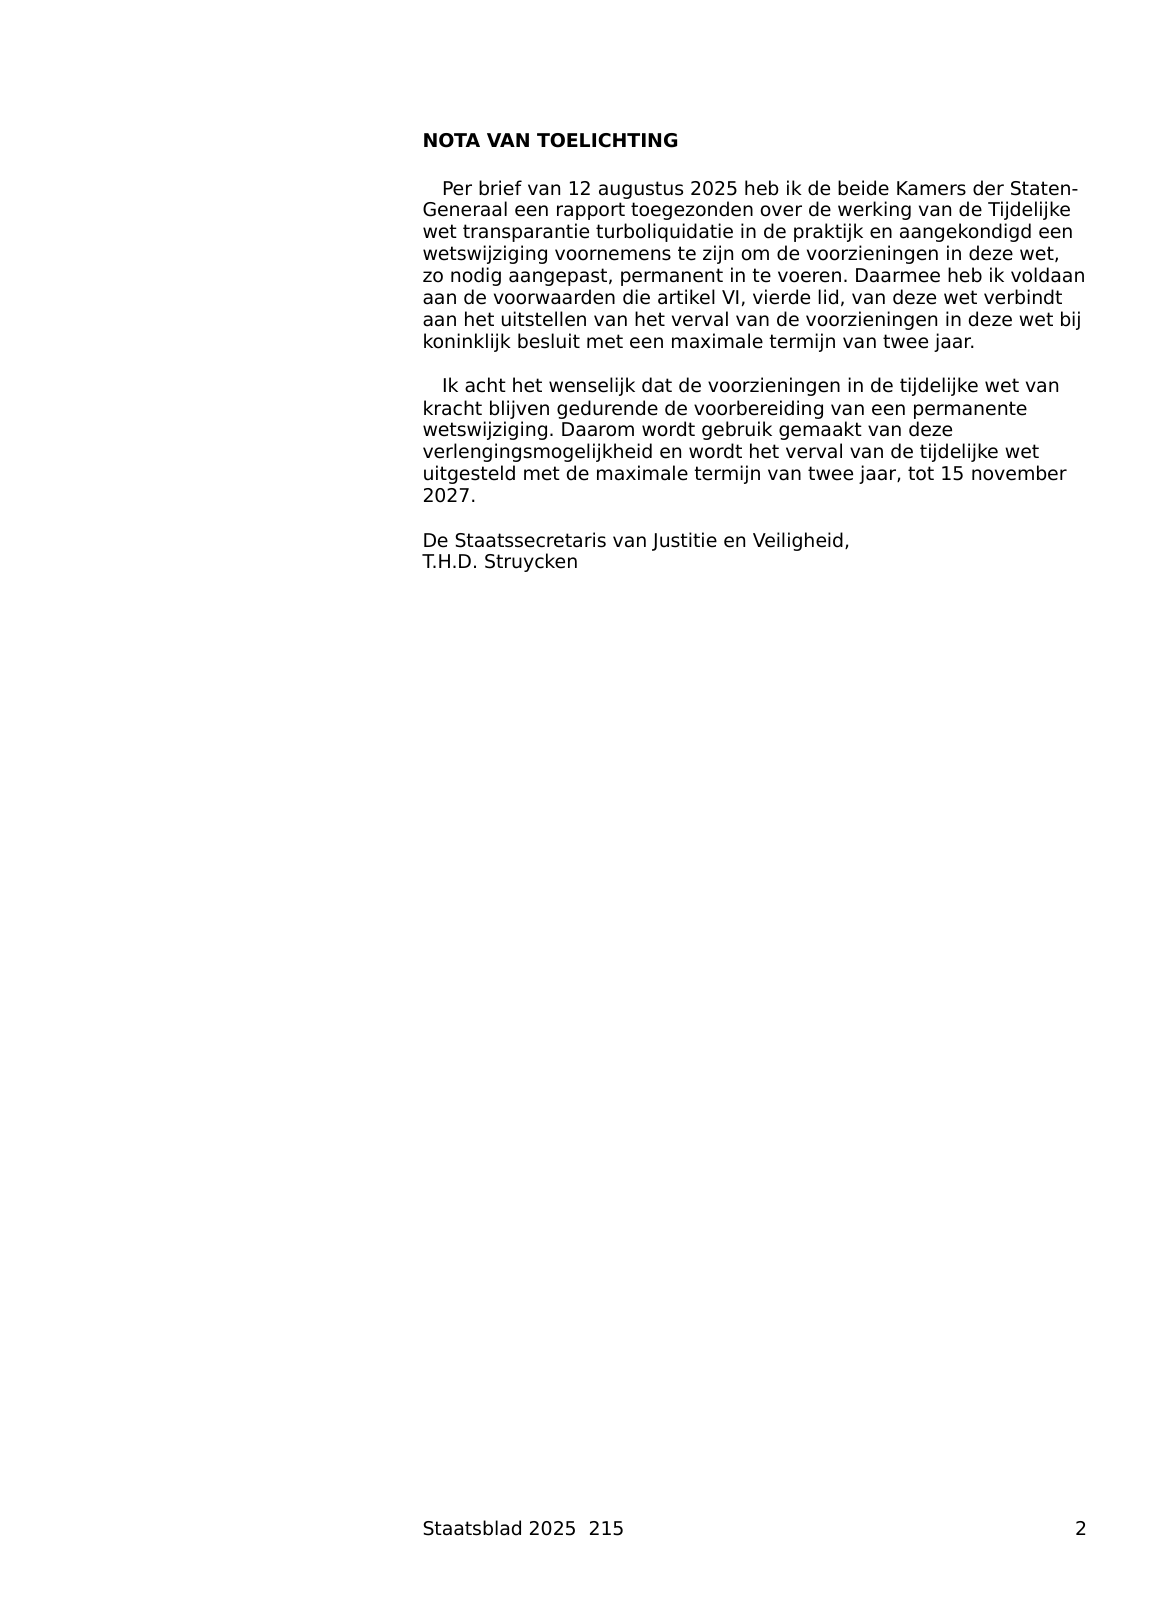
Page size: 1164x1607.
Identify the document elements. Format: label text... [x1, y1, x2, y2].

text De Staatssecretaris van Justitie en Veiligheid, T.H.D. Struycken [422, 529, 1087, 573]
text Per brief van 12 augustus 2025 heb ik de beide Kamers der Staten-Generaal een rapport toegezonden over de werking van de Tijdelijke wet transparantie turboliquidatie in de praktijk en aangekondigd een wetswijziging voornemens te zijn om de voorzieningen in deze wet, zo nodig aangepast, permanent in te voeren. Daarmee heb ik voldaan aan de voorwaarden die artikel VI, vierde lid, van deze wet verbindt aan het uitstellen van het verval van de voorzieningen in deze wet bij koninklijk besluit met een maximale termijn van twee jaar. [422, 177, 1087, 353]
subtitle NOTA VAN TOELICHTING [422, 130, 1087, 152]
text Ik acht het wenselijk dat de voorzieningen in de tijdelijke wet van kracht blijven gedurende de voorbereiding van een permanente wetswijziging. Daarom wordt gebruik gemaakt van deze verlengingsmogelijkheid en wordt het verval van de tijdelijke wet uitgesteld met de maximale termijn van twee jaar, tot 15 november 2027. [422, 375, 1087, 507]
